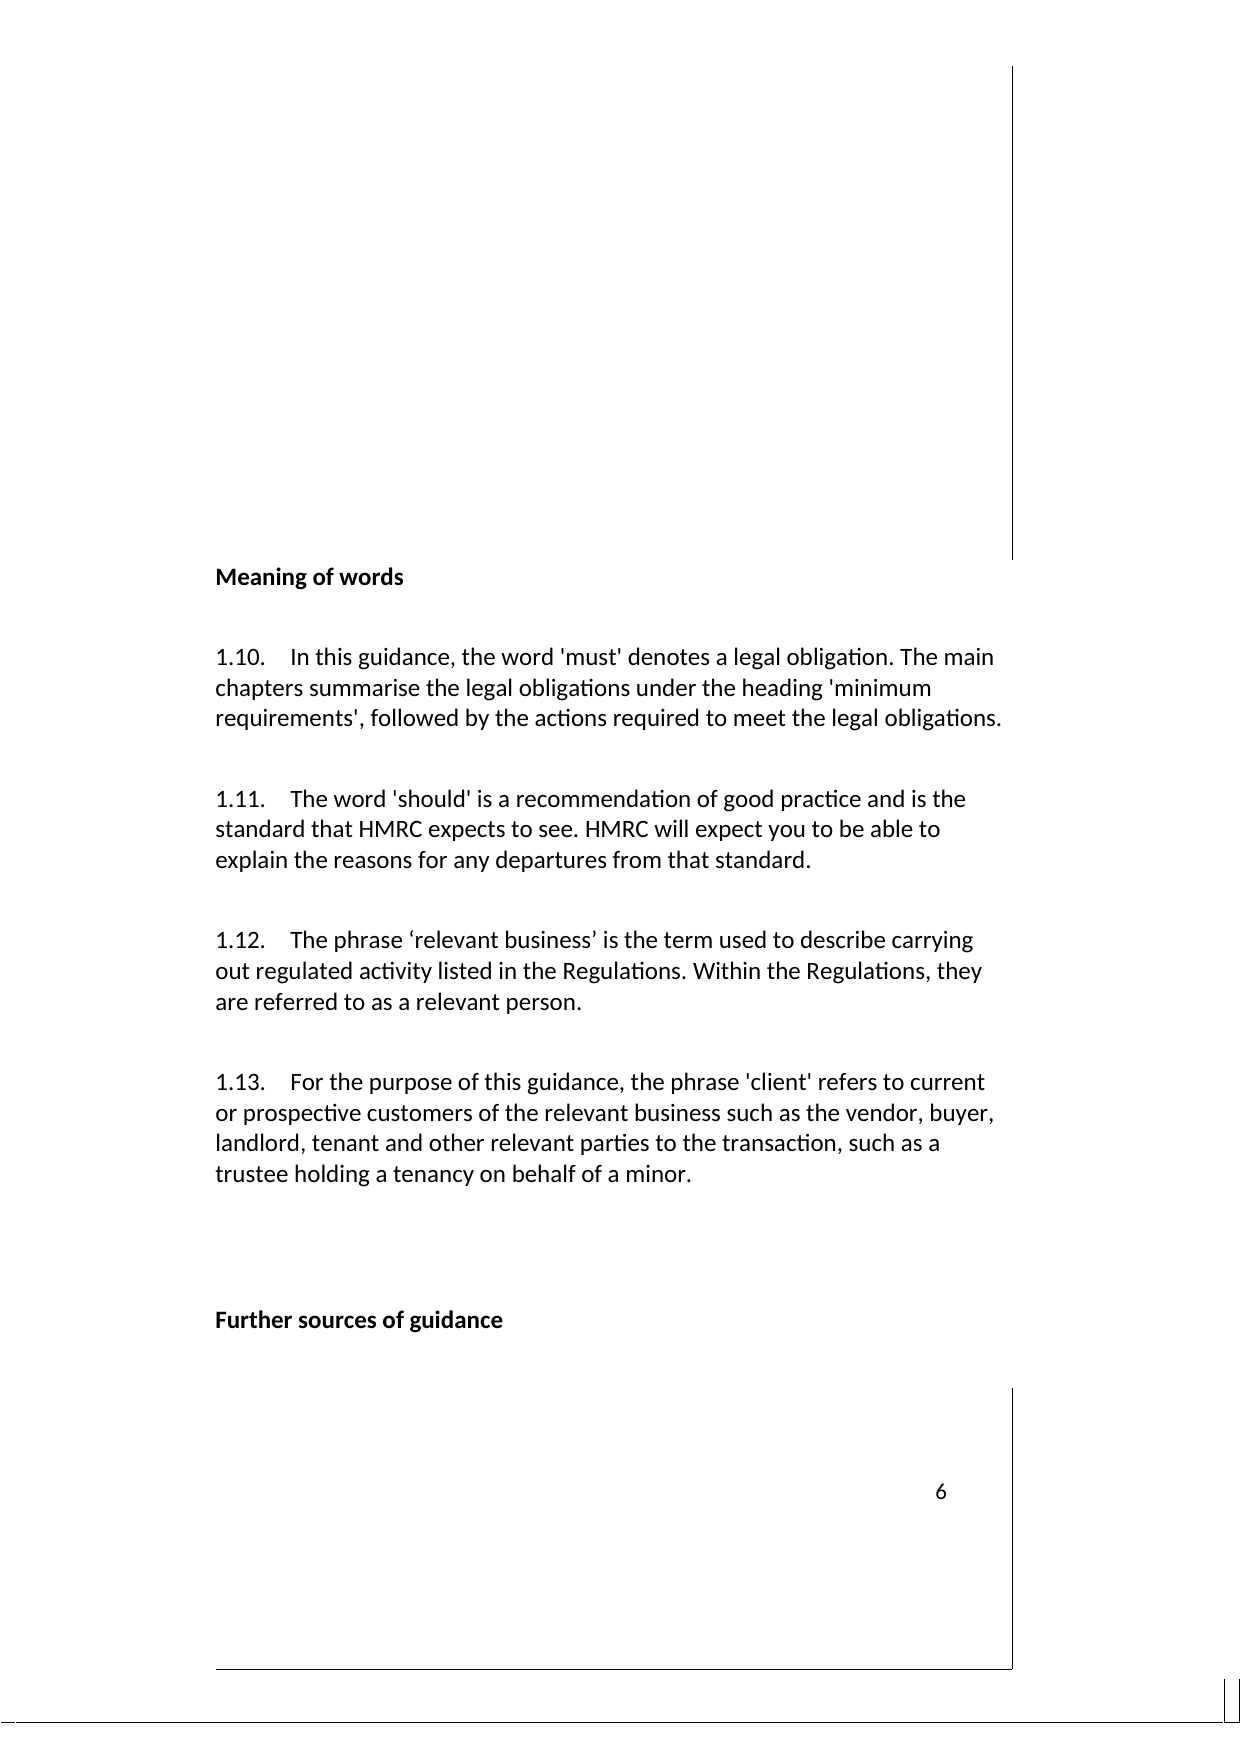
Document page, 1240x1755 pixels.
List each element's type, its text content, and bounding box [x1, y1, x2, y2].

subtitle Meaning of words [215, 561, 1012, 591]
list In this guidance, the word 'must' denotes a legal obligation. The main chapters summarise the legal obligations under the heading 'minimum requirements', followed by the actions required to meet the legal obligations. [215, 641, 1012, 733]
list For the purpose of this guidance, the phrase 'client' refers to current or prospective customers of the relevant business such as the vendor, buyer, landlord, tenant and other relevant parties to the transaction, such as a trustee holding a tenancy on behalf of a minor. [215, 1066, 1012, 1188]
list The word 'should' is a recommendation of good practice and is the standard that HMRC expects to see. HMRC will expect you to be able to explain the reasons for any departures from that standard. [215, 783, 1012, 874]
subtitle Further sources of guidance [215, 1304, 1012, 1335]
list The phrase ‘relevant business’ is the term used to describe carrying out regulated activity listed in the Regulations. Within the Regulations, they are referred to as a relevant person. [215, 924, 1012, 1016]
